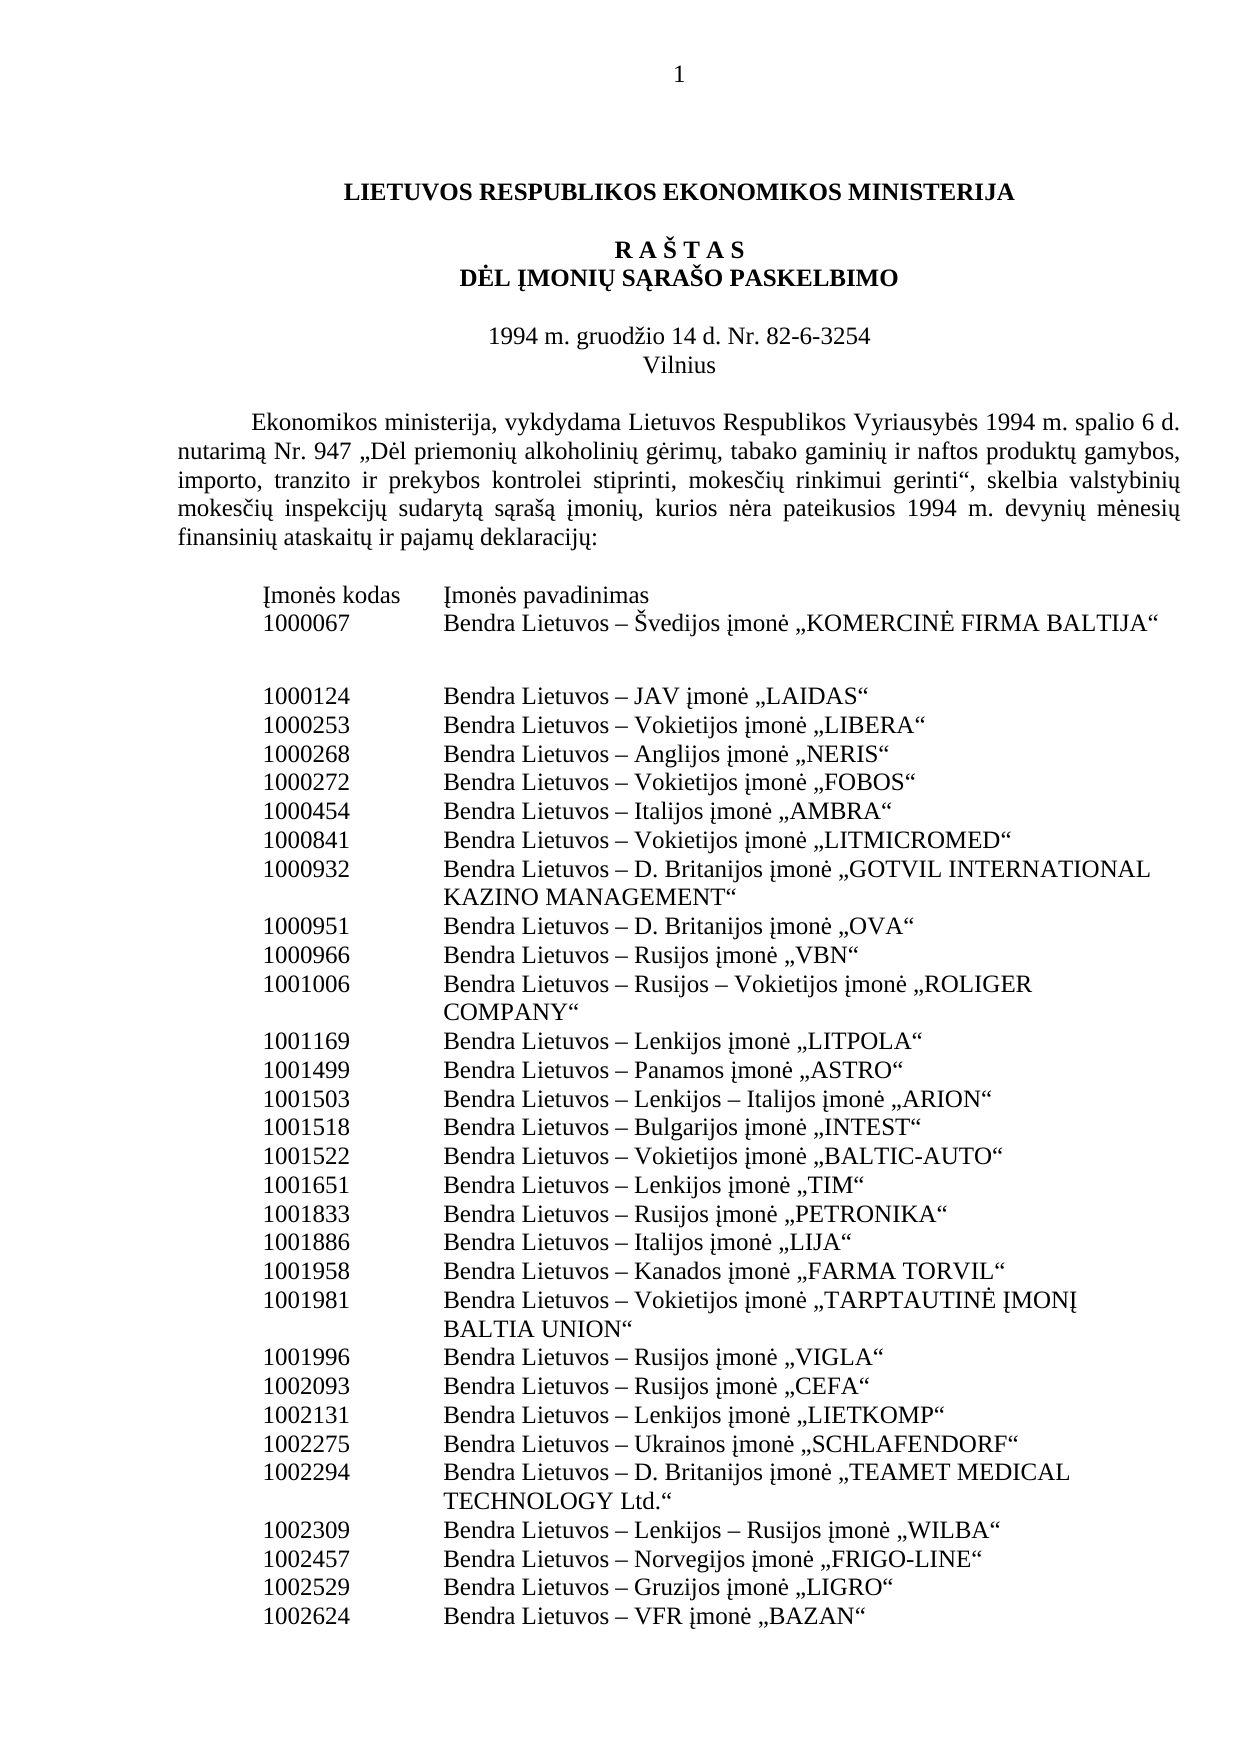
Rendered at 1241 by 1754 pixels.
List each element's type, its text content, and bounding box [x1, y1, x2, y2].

table_cell Bendra Lietuvos – Rusijos įmonė „VBN“ [432, 940, 1181, 969]
table_cell 1001833 [177, 1199, 432, 1227]
table_cell Bendra Lietuvos – JAV įmonė „LAIDAS“ [432, 681, 1181, 710]
text Ekonomikos ministerija, vykdydama Lietuvos Respublikos Vyriausybės 1994 m. spalio 6 d. nutarimą Nr. 947 „Dėl priemonių alkoholinių gėrimų, tabako gaminių ir naftos produktų gamybos, importo, tranzito ir prekybos kontrolei stiprinti, mokesčių rinkimui gerinti“, skelbia valstybinių mokesčių inspekcijų sudarytą sąrašą įmonių, kurios nėra pateikusios 1994 m. devynių mėnesių finansinių ataskaitų ir pajamų deklaracijų: [177, 407, 1181, 551]
table_cell Bendra Lietuvos – Italijos įmonė „AMBRA“ [432, 796, 1181, 825]
table_cell Bendra Lietuvos – Italijos įmonė „LIJA“ [432, 1228, 1181, 1256]
table_cell 1002309 [177, 1515, 432, 1544]
table_cell 1000272 [177, 768, 432, 796]
table_cell Bendra Lietuvos – Vokietijos įmonė „FOBOS“ [432, 768, 1181, 796]
table_cell Bendra Lietuvos – Lenkijos – Rusijos įmonė „WILBA“ [432, 1515, 1181, 1544]
table_cell 1001996 [177, 1343, 432, 1371]
table_cell 1002624 [177, 1601, 432, 1630]
text R A Š T A S [177, 235, 1181, 263]
table_cell 1002131 [177, 1400, 432, 1429]
table_cell 1001958 [177, 1256, 432, 1285]
table_cell 1000951 [177, 911, 432, 940]
table_header Įmonės pavadinimas [432, 580, 1181, 608]
text LIETUVOS RESPUBLIKOS EKONOMIKOS MINISTERIJA [177, 177, 1181, 206]
text 1994 m. gruodžio 14 d. Nr. 82-6-3254 [177, 321, 1181, 350]
table_cell Bendra Lietuvos – Panamos įmonė „ASTRO“ [432, 1055, 1181, 1084]
table_cell Bendra Lietuvos – Vokietijos įmonė „LIBERA“ [432, 710, 1181, 739]
table_cell 1000253 [177, 710, 432, 739]
table_cell Bendra Lietuvos – Bulgarijos įmonė „INTEST“ [432, 1113, 1181, 1141]
table_cell 1001886 [177, 1228, 432, 1256]
table_cell 1000067 [177, 609, 432, 681]
table_cell 1000966 [177, 940, 432, 969]
table_cell 1001006 [177, 969, 432, 1026]
table_cell Bendra Lietuvos – D. Britanijos įmonė „GOTVIL INTERNATIONAL KAZINO MANAGEMENT“ [432, 854, 1181, 911]
table_cell Bendra Lietuvos – Vokietijos įmonė „BALTIC-AUTO“ [432, 1141, 1181, 1170]
table_header Įmonės kodas [177, 580, 432, 608]
table_cell 1000932 [177, 854, 432, 911]
table_cell Bendra Lietuvos – Anglijos įmonė „NERIS“ [432, 739, 1181, 767]
table_cell 1002294 [177, 1458, 432, 1515]
table_cell Bendra Lietuvos – Rusijos įmonė „CEFA“ [432, 1371, 1181, 1400]
table_cell Bendra Lietuvos – Rusijos – Vokietijos įmonė „ROLIGER COMPANY“ [432, 969, 1181, 1026]
table_cell Bendra Lietuvos – Švedijos įmonė „KOMERCINĖ FIRMA BALTIJA“ [432, 609, 1181, 681]
text DĖL ĮMONIŲ SĄRAŠO PASKELBIMO [177, 263, 1181, 292]
table_cell Bendra Lietuvos – Rusijos įmonė „VIGLA“ [432, 1343, 1181, 1371]
table_cell Bendra Lietuvos – Vokietijos įmonė „TARPTAUTINĖ ĮMONĮ BALTIA UNION“ [432, 1285, 1181, 1342]
table_cell 1000124 [177, 681, 432, 710]
table_cell 1001169 [177, 1026, 432, 1055]
table_cell Bendra Lietuvos – Vokietijos įmonė „LITMICROMED“ [432, 825, 1181, 854]
table_cell 1002275 [177, 1429, 432, 1457]
table_cell 1001518 [177, 1113, 432, 1141]
table_cell 1000268 [177, 739, 432, 767]
table_cell Bendra Lietuvos – Kanados įmonė „FARMA TORVIL“ [432, 1256, 1181, 1285]
table_cell Bendra Lietuvos – D. Britanijos įmonė „OVA“ [432, 911, 1181, 940]
table_cell 1000454 [177, 796, 432, 825]
table_cell Bendra Lietuvos – Lenkijos įmonė „LIETKOMP“ [432, 1400, 1181, 1429]
table_cell Bendra Lietuvos – Ukrainos įmonė „SCHLAFENDORF“ [432, 1429, 1181, 1457]
table_cell Bendra Lietuvos – Norvegijos įmonė „FRIGO-LINE“ [432, 1544, 1181, 1572]
table_cell 1002457 [177, 1544, 432, 1572]
table_cell Bendra Lietuvos – Rusijos įmonė „PETRONIKA“ [432, 1199, 1181, 1227]
table_cell Bendra Lietuvos – Gruzijos įmonė „LIGRO“ [432, 1573, 1181, 1601]
table_cell Bendra Lietuvos – Lenkijos – Italijos įmonė „ARION“ [432, 1084, 1181, 1112]
table_cell Bendra Lietuvos – Lenkijos įmonė „TIM“ [432, 1170, 1181, 1199]
table_cell 1002093 [177, 1371, 432, 1400]
table_cell 1001522 [177, 1141, 432, 1170]
table_cell 1001651 [177, 1170, 432, 1199]
table_cell Bendra Lietuvos – D. Britanijos įmonė „TEAMET MEDICAL TECHNOLOGY Ltd.“ [432, 1458, 1181, 1515]
table_cell 1001503 [177, 1084, 432, 1112]
table_cell 1001499 [177, 1055, 432, 1084]
table_cell 1002529 [177, 1573, 432, 1601]
text Vilnius [177, 350, 1181, 378]
table_cell Bendra Lietuvos – VFR įmonė „BAZAN“ [432, 1601, 1181, 1630]
table_cell Bendra Lietuvos – Lenkijos įmonė „LITPOLA“ [432, 1026, 1181, 1055]
table_cell 1001981 [177, 1285, 432, 1342]
table_cell 1000841 [177, 825, 432, 854]
